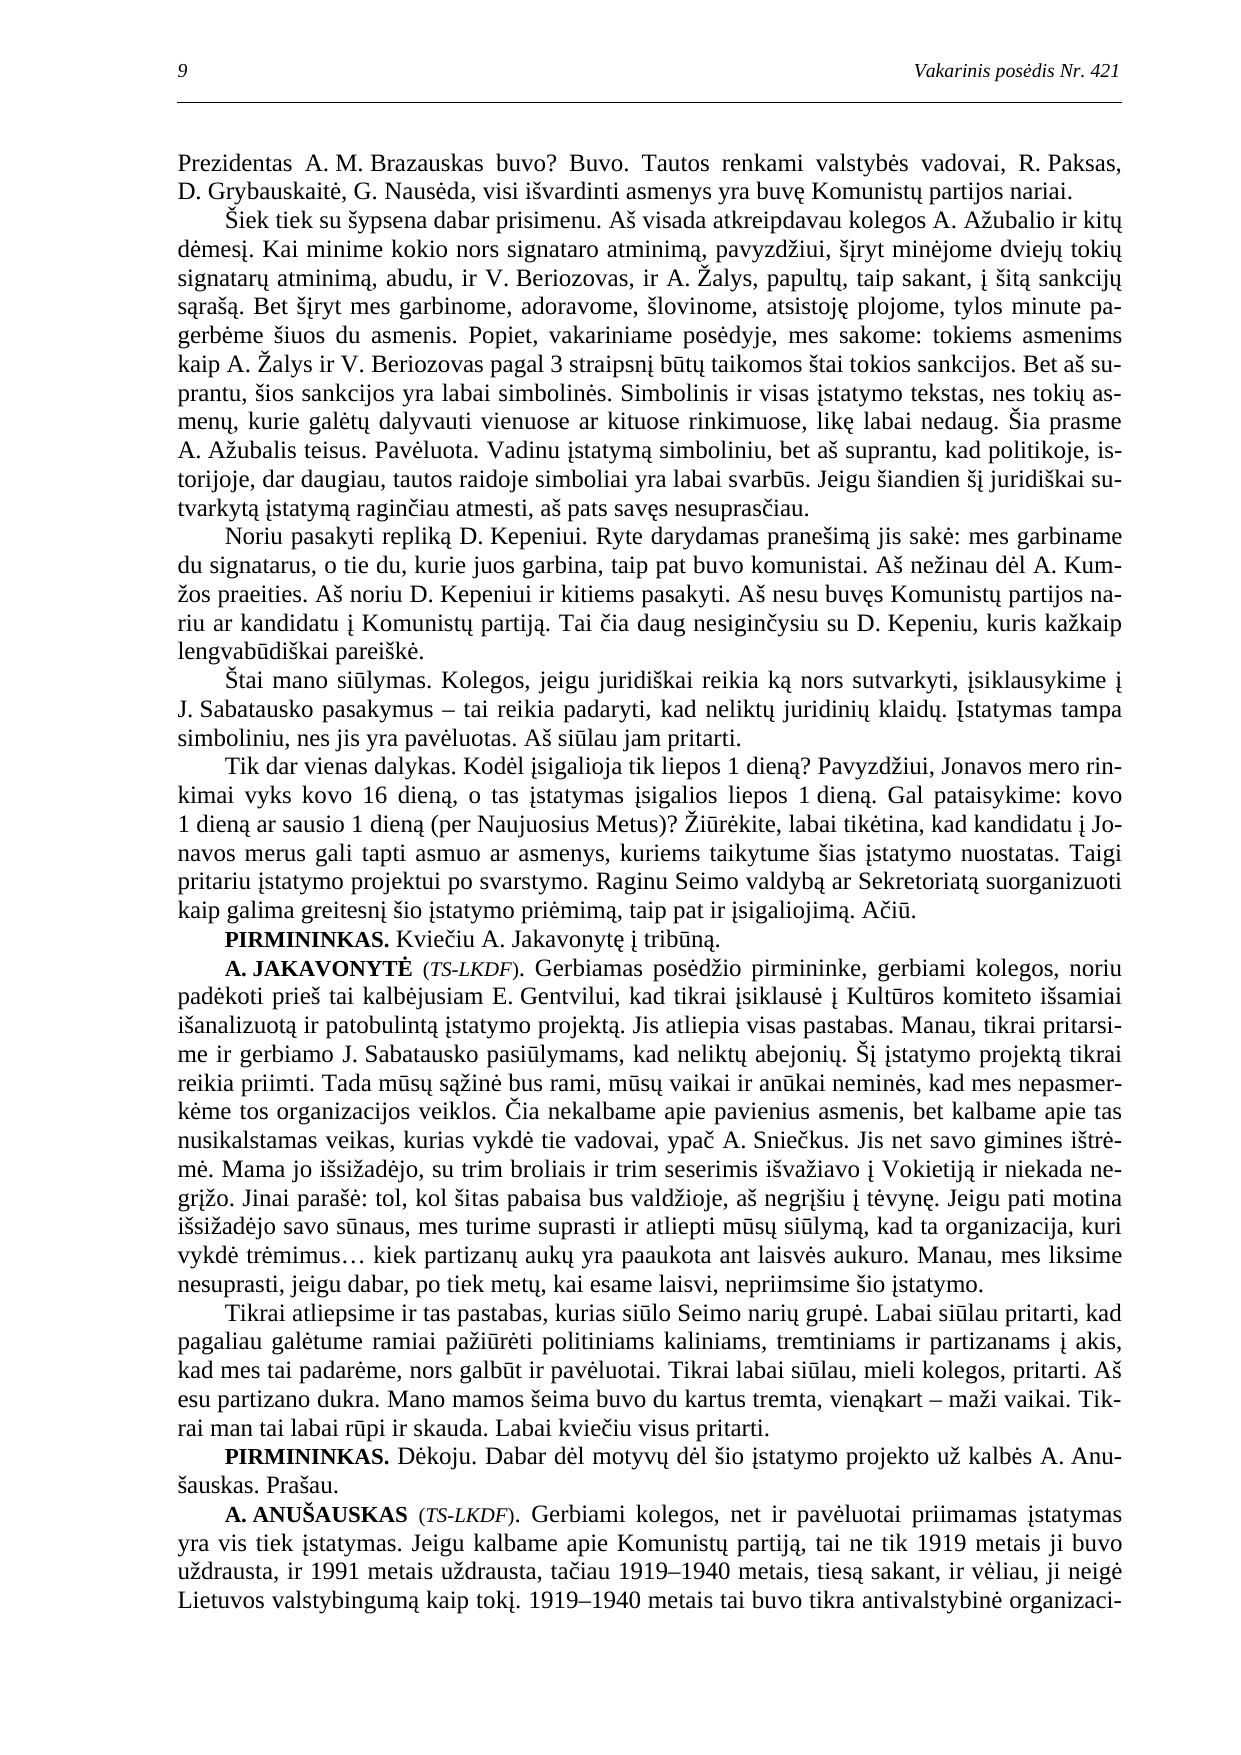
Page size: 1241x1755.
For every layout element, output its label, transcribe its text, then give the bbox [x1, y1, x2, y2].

text PIRMININKAS. Dė­ko­ju. Da­bar dėl mo­ty­vų dėl šio įsta­ty­mo pro­jek­to už kal­bės A. Anu­šaus­kas. Pra­šau. [177, 1441, 1122, 1499]
text A. JAKAVONYTĖ (TS-LKDF). Ger­bia­mas po­sė­džio pir­mi­nin­ke, ger­bia­mi ko­le­gos, no­riu pa­dė­ko­ti prieš tai kal­bė­ju­siam E. Gent­vi­lui, kad tik­rai įsi­klau­sė į Kul­tū­ros ko­mi­te­to iš­sa­miai iš­ana­li­zuo­tą ir pa­to­bu­lin­tą įsta­ty­mo pro­jek­tą. Jis at­lie­pia vi­sas pa­sta­bas. Ma­nau, tik­rai pri­tar­si­me ir ger­bia­mo J. Sa­ba­taus­ko pa­siū­ly­mams, kad ne­lik­tų abe­jo­nių. Šį įsta­ty­mo pro­jek­tą tik­rai rei­kia pri­im­ti. Ta­da mū­sų są­ži­nė bus ra­mi, mū­sų vai­kai ir anū­kai ne­mi­nės, kad mes ne­pa­smer­kė­me tos or­ga­ni­za­ci­jos veik­los. Čia ne­kal­ba­me apie pa­vie­nius as­me­nis, bet kal­ba­me apie tas nu­si­kals­ta­mas vei­kas, ku­rias vyk­dė tie va­do­vai, ypač A. Snieč­kus. Jis net sa­vo gi­mi­nes iš­trė­mė. Ma­ma jo iš­si­ža­dė­jo, su trim bro­liais ir trim se­se­ri­mis iš­va­žia­vo į Vo­kie­ti­ją ir nie­ka­da ne­grį­žo. Ji­nai pa­ra­šė: tol, kol ši­tas pa­bai­sa bus val­džio­je, aš ne­grį­šiu į tė­vy­nę. Jei­gu pa­ti mo­ti­na iš­si­ža­dė­jo sa­vo sū­naus, mes tu­ri­me su­pras­ti ir at­liep­ti mū­sų siū­ly­mą, kad ta or­ga­ni­za­ci­ja, ku­ri vyk­dė trė­mi­mus… kiek par­ti­za­nų au­kų yra pa­au­ko­ta ant lais­vės au­ku­ro. Ma­nau, mes lik­si­me ne­su­pras­ti, jei­gu da­bar, po tiek me­tų, kai esa­me lais­vi, ne­pri­im­si­me šio įsta­ty­mo. [177, 953, 1122, 1298]
text Prezi­den­tas A. M. Bra­zaus­kas bu­vo? Bu­vo. Tau­tos ren­ka­mi vals­ty­bės va­do­vai, R. Pa­ksas, D. Gry­baus­kai­tė, G. Nau­sė­da, vi­si iš­var­din­ti as­me­nys yra bu­vę Ko­mu­nis­tų par­ti­jos na­riai. [177, 148, 1122, 205]
text No­riu pa­sa­ky­ti re­pli­ką D. Ke­pe­niui. Ry­te da­ry­da­mas pra­ne­ši­mą jis sa­kė: mes gar­bi­na­me du sig­na­ta­rus, o tie du, ku­rie juos gar­bi­na, taip pat bu­vo ko­mu­nis­tai. Aš ne­ži­nau dėl A. Kum­žos pra­ei­ties. Aš no­riu D. Ke­pe­niui ir ki­tiems pa­sa­ky­ti. Aš ne­su bu­vęs Ko­mu­nis­tų par­ti­jos na­riu ar kan­di­da­tu į Ko­mu­nis­tų par­ti­ją. Tai čia daug ne­si­gin­čy­siu su D. Ke­pe­niu, ku­ris kaž­kaip leng­va­bū­diš­kai pa­reiš­kė. [177, 521, 1122, 665]
text Tik­rai at­liep­si­me ir tas pa­sta­bas, ku­rias siū­lo Sei­mo na­rių gru­pė. La­bai siū­lau pri­tar­ti, kad pa­ga­liau ga­lė­tu­me ra­miai pa­žiū­rė­ti po­li­ti­niams ka­li­niams, trem­ti­niams ir par­ti­za­nams į akis, kad mes tai pa­da­rė­me, nors gal­būt ir pa­vė­luo­tai. Tik­rai la­bai siū­lau, mie­li ko­le­gos, pri­tar­ti. Aš esu par­ti­za­no duk­ra. Ma­no ma­mos šei­ma bu­vo du kar­tus trem­ta, vie­ną­kart – ma­ži vai­kai. Tik­rai man tai la­bai rū­pi ir skau­da. La­bai kvie­čiu vi­sus pri­tar­ti. [177, 1298, 1122, 1441]
text A. ANUŠAUSKAS (TS-LKDF). Ger­bia­mi ko­le­gos, net ir pa­vė­luo­tai pri­ima­mas įsta­ty­mas yra vis tiek įsta­ty­mas. Jei­gu kal­ba­me apie Ko­mu­nis­tų par­ti­ją, tai ne tik 1919 me­tais ji bu­vo už­draus­ta, ir 1991 me­tais už­draus­ta, ta­čiau 1919–1940 me­tais, tie­są sa­kant, ir vė­liau, ji nei­gė Lie­tu­vos vals­ty­bin­gu­mą kaip to­kį. 1919–1940 me­tais tai bu­vo tik­ra an­ti­vals­ty­bi­nė or­ga­ni­za­ci­ [177, 1499, 1122, 1614]
text PIRMININKAS. Kvie­čiu A. Ja­ka­vo­ny­tę į tri­bū­ną. [177, 924, 1122, 953]
text Tik dar vie­nas da­ly­kas. Ko­dėl įsi­ga­lio­ja tik lie­pos 1 die­ną? Pa­vyz­džiui, Jo­na­vos me­ro rin­ki­mai vyks ko­vo 16 die­ną, o tas įsta­ty­mas įsi­ga­lios lie­pos 1 die­ną. Gal pa­tai­sy­ki­me: ko­vo 1 die­ną ar sau­sio 1 die­ną (per Nau­juo­sius Me­tus)? Žiū­rė­ki­te, la­bai ti­kė­ti­na, kad kan­di­da­tu į Jo­na­vos me­rus ga­li tap­ti as­muo ar as­me­nys, ku­riems tai­ky­tu­me šias įsta­ty­mo nuo­sta­tas. Tai­gi pri­ta­riu įsta­ty­mo pro­jek­tui po svars­ty­mo. Ra­gi­nu Sei­mo val­dy­bą ar Sek­re­to­ria­tą suor­ga­ni­zuo­ti kaip ga­li­ma grei­tes­nį šio įsta­ty­mo pri­ėmi­mą, taip pat ir įsi­ga­lio­ji­mą. Ačiū. [177, 751, 1122, 924]
text Štai ma­no siū­ly­mas. Ko­le­gos, jei­gu ju­ri­diš­kai rei­kia ką nors su­tvar­ky­ti, įsi­klau­sy­ki­me į J. Sa­ba­taus­ko pa­sa­ky­mus – tai rei­kia pa­da­ry­ti, kad ne­lik­tų ju­ri­di­nių klai­dų. Įsta­ty­mas tam­pa sim­bo­li­niu, nes jis yra pa­vė­luo­tas. Aš siū­lau jam pri­tar­ti. [177, 665, 1122, 751]
text Šiek tiek su šyp­se­na da­bar pri­si­me­nu. Aš vi­sa­da at­kreip­da­vau ko­le­gos A. Ažu­ba­lio ir ki­tų dė­me­sį. Kai mi­ni­me ko­kio nors sig­na­ta­ro at­mi­ni­mą, pa­vyz­džiui, šį­ryt mi­nė­jo­me dvie­jų to­kių sig­na­ta­rų at­mi­ni­mą, abu­du, ir V. Be­rio­zo­vas, ir A. Ža­lys, pa­pul­tų, taip sa­kant, į ši­tą sank­ci­jų są­ra­šą. Bet šį­ryt mes gar­bi­no­me, ado­ra­vo­me, šlo­vi­no­me, at­si­sto­ję plo­jo­me, ty­los mi­nu­te pa­ger­bė­me šiuos du as­me­nis. Po­piet, va­ka­ri­nia­me po­sė­dy­je, mes sa­ko­me: to­kiems as­me­nims kaip A. Ža­lys ir V. Be­rio­zo­vas pa­gal 3 straips­nį bū­tų tai­ko­mos štai to­kios sank­ci­jos. Bet aš su­pran­tu, šios sank­ci­jos yra la­bai sim­bo­li­nės. Sim­bo­li­nis ir vi­sas įsta­ty­mo teks­tas, nes to­kių as­me­nų, ku­rie ga­lė­tų da­ly­vau­ti vie­nuo­se ar ki­tuo­se rin­ki­muo­se, li­kę la­bai ne­daug. Šia pras­me A. Ažu­ba­lis tei­sus. Pa­vė­luo­ta. Va­di­nu įsta­ty­mą sim­bo­li­niu, bet aš su­pran­tu, kad po­li­ti­ko­je, is­to­ri­jo­je, dar dau­giau, tau­tos rai­do­je sim­bo­liai yra la­bai svar­būs. Jei­gu šian­dien šį ju­ri­diš­kai su­tvar­ky­tą įsta­ty­mą ra­gin­čiau at­mes­ti, aš pats sa­vęs ne­su­pras­čiau. [177, 205, 1122, 521]
